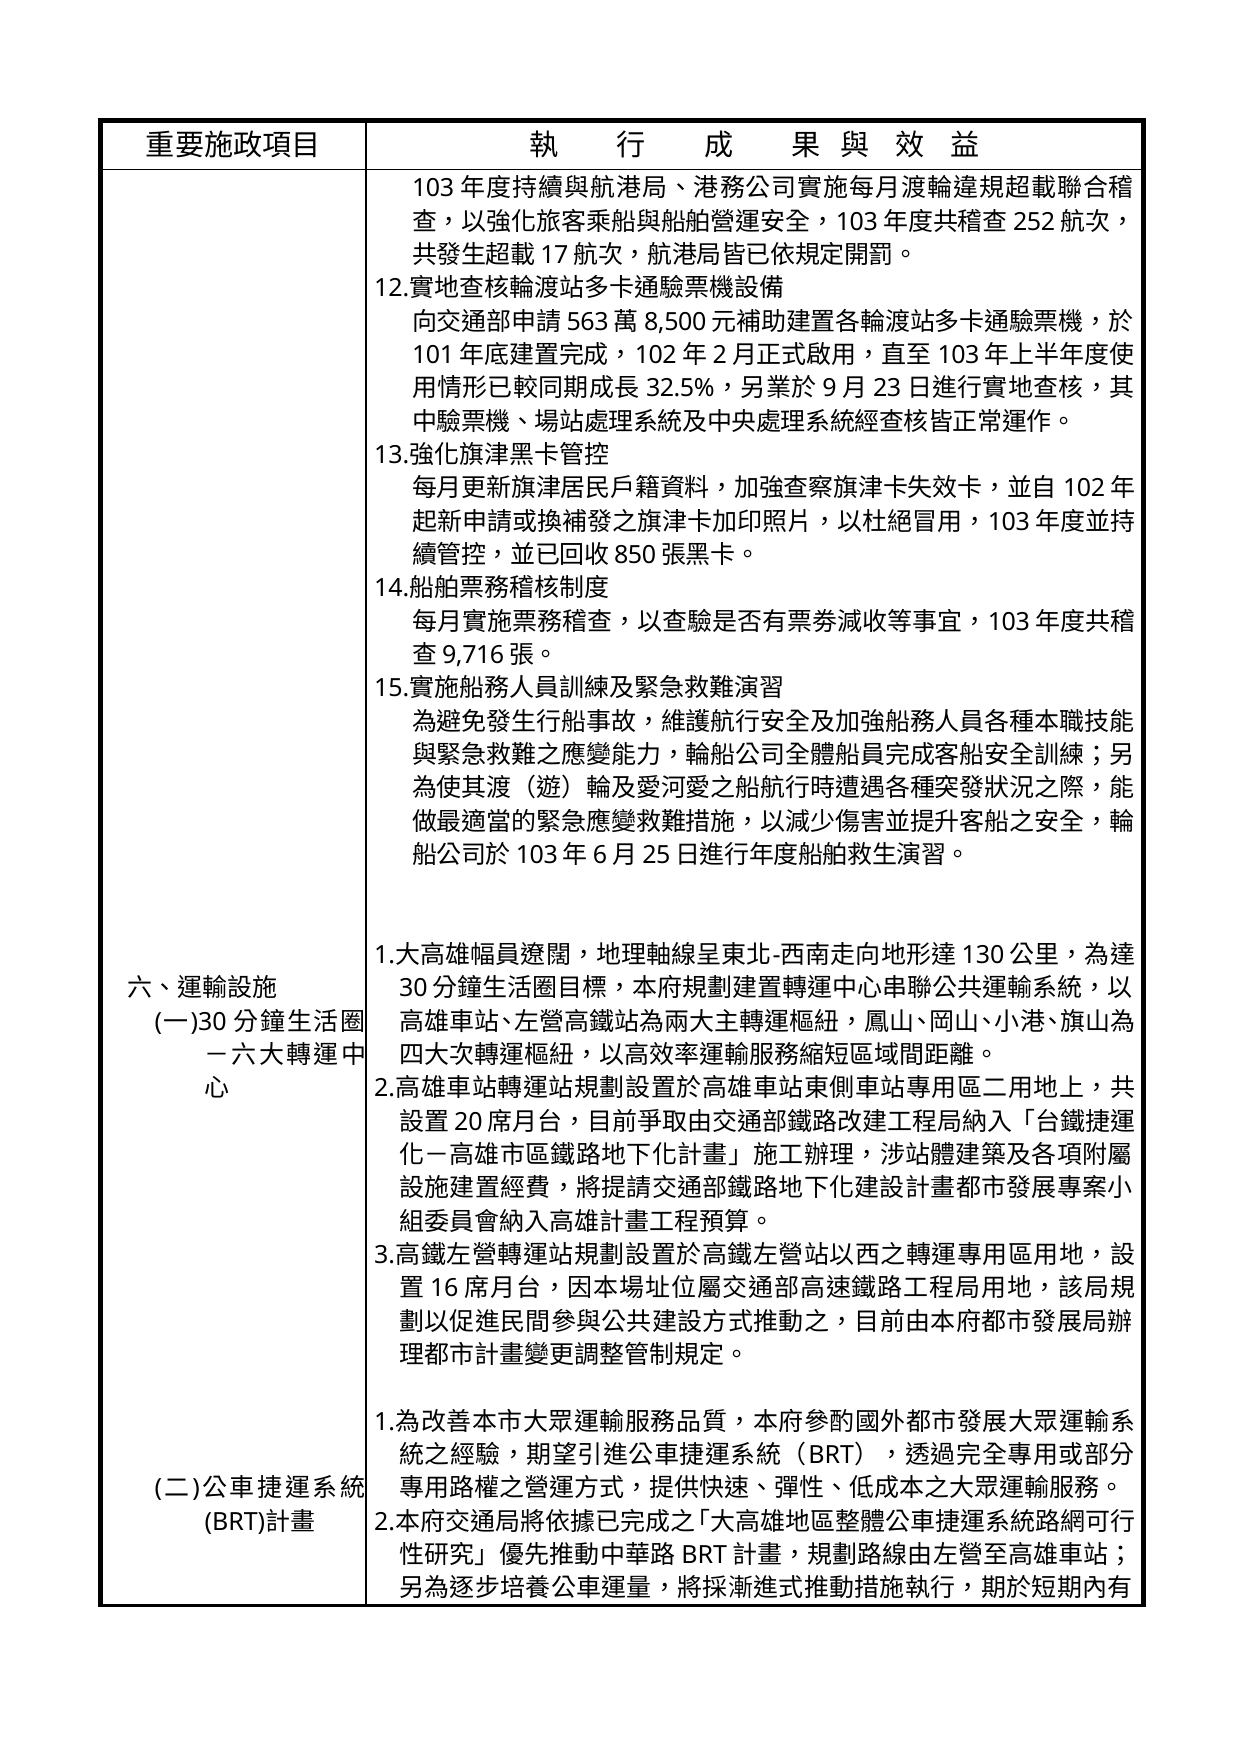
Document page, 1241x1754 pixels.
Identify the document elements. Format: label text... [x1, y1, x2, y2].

table_cell 六、運輸設施 (一)30分鐘生活圈－六大轉運中心 (二)公車捷運系統(BRT)計畫 [103, 170, 365, 1603]
table_header 執 行 成 果 與 效 益 [367, 123, 1141, 169]
table_header 重要施政項目 [103, 123, 365, 169]
table_cell 1.103年3月交通部院頒「道路交通秩序與交通安全改進方案」考核，本市榮獲團體第一組總成績第二名，另單項成績計有「交通工程」第一名、「安全教育」及「安全宣導」等2項為分組第二名之殊榮。 2.針對本市占用道路重大工程及路型調整計畫，召開交通維持計畫審查會議，進行交通維持計畫查核，維持交通安全與順暢。 3.因應各類公共建設工程研擬交通配套措施，降低道路施工對鄰近道路的交通衝擊，提昇周邊道路行車安全及效率。 4.103年度本府管考小組暨道安會報分別審議95案及45案，並不定期派員稽查本市各工區交通維持設施共85次，遇有缺失皆要求主辦單位確實改善。 1.春節交通疏導計畫 103年1月30日至103年2月4日春節期間為紓解春節假期返鄉及觀光景點湧現人、車潮，針對返鄉交通部分包括高鐵左營站、高雄火車站、市區道路及高速公路交流道疏運規劃；觀光景點部分除往年之壽山、西子灣哈瑪星、佛光山、美濃、旗津、義大世界外，今年亦納入旗山、橋頭、月世界及駁二藝術特區。疏導措施包含指標牌面、動線管制規劃、停車場規劃、易壅塞路口(段)請該管單位及員警加強指揮疏導、行人徒步區規劃，另透過各管道（網站、媒體、報紙等）加強宣導各項交通疏導措施，以提供民眾優質、順暢的交通服務。 2.高雄燈會交通疏導計畫 因應103年1月28日至2月23日高雄燈會藝術節舉行，針對三多商圈、五福商圈及愛河兩岸及光榮碼頭周邊研擬交通疏導計畫，包括道路交通管制、停車場規劃及公車轉乘接駁等措施，並請媒體配合於活動前進行活動訊息揭露，並鼓勵使用公共運輸，以提供燈會期間順暢交通服務。 3.清明交通疏導計畫 (1)清明節連續假期觀光景點疏運計畫 103年清明節連假時間為4月4日至4月6日，為因應連假觀光人潮疏導，針對本市佛光山、義大世界、旗山、美濃、旗津、西子灣（含哈瑪星）、壽山、澄清湖等八大觀光景點，規劃有交通疏運計畫，並配合交通管制，鼓勵民眾搭乘公共運輸前往；另籲請民眾行車時注意警廣、道路可變資訊宣導路況，利用替代道路避開壅塞路段。 (2)清明節為民服務交通疏導計畫 103年清明節為民服務計畫於3月29、30日及4月4、5日共四天，對鳳山拷潭、覆鼎金、深水山、旗津等公墓及元亨寺周邊道路進行交通疏導及管制，並由殯葬處開闢8線免費接駁公車，另外，大寮、林園、大樹、旗山、內門等區亦由區公所闢駛6線接駁車，本府交通局於103年3月18日召開清明節為民服務交通疏導計畫協調會，確認各墓區交通管制疏導內容，並發布新聞稿加強宣導。 4.高雄展覽館活動交通疏導計畫 (1)高雄展覽館於103年4月14日正式開幕營運，館內設有汽車格位402席及機車857席，經統計館內外周邊共可提供約1,400餘席攤位(包含展覽館南側新光停車場小汽車461席、機車246席、大客車36席)。為避免展覽館營運造成周邊道路交通衝擊，展覽館前設有接駁車專用車道、臨停專用車道、裝卸貨專用車道等設施。此外，為因應展覽期間大量商務客搭乘計程車之需求，該館特別於地下停車場設置計程車排班及乘車區，以避免大量計程車湧入影響交通。 (2)另依據高雄展覽館開發計畫，展覽館需於每個月10日前，提送次月舉辦大型展覽活動之交通維持計畫書，送本府交通局審查後執行，相關交通疏導項目包含: 闢駛捷運站接駁車、提供鼓勵公共運輸使用優惠、增設活動期間導引標誌、並於重要路口聘派義交疏導交通等措施。 (3)為因應新光停車場將於104年5月31日起由中油公司收回作開發使用，無法作為停車空間，依據高雄展覽館營運期間交通維持計畫報告書承諾事項，已請展覽館預為因應尋找適當替代停車空間或研擬公共運輸改善方案(提升接駁服務強度)。 5.氣爆災區交通疏導 103年8月1日凌晨高雄市發生地下石化氣爆事件，造成前鎮區、苓雅區一心一路、凱旋三路、三多一路等主要幹道因氣爆毀損，道路中斷無法通行，並造成32人死亡及308人受傷。除了災害搶救、災後重建等工作須緊鑼密鼓辦理外，最直接的影響就是市區幹道損壞無法通行，造成市民通行的不便，本府交通局就災害期間交通疏導措施分為以下三階段辦理： (1)災害搶救期交通應變作為 氣爆災害發生初期主要以人員搶救及急難救災為主，除避免非必要之人員及車輛接近災區而影響救災進行，並針對災區內及災區外民眾之不同需求，提供不同之應變措施，包括：「替代交通動線規劃」、「公車接駁服務」、「受災車輛移置及災民免費停車」、「受災車輛調查補助」等規劃。 (2)災後重建期交通配套措施 配合氣爆路段重建工程相關之排水箱涵施作工進的前置時間，妥適規劃未來道路交通路型配置，配合於重建期間規劃臨時便道及改道措施，適時發佈災區交通管制資訊並於現場設置相關導引牌面，俾利市民通行無礙。 (3)重建道路整體規劃 因重建路段鄰近輕軌車站及校園，有人行及通學需求，本次重建規劃即以建立友善人行環境為主軸，路側人行道拓寬至4米，可作為人行/自行車通行使用，並可提供較為舒適之公車 候車環境。 (4)危險物品運送罐槽車安全管理，重新規劃運送路線 以避開人口稠密路段為主要原則，重新檢討本市罐槽車行駛路線，並新增規範其行駛速限及時段，邀集業者、公會及有關單位討論，以凝聚共識，並透過發送新聞稿方式讓民眾安心，另透過加強攔查方式，減少違規情形發生。 6.2014-2015跨年交通疏導計畫 (1)夢時代跨年晚會 103年12月31日高雄夢時代跨年晚會活動於本市前鎮區時代大道、中華五路舉行，為利活動進行，規劃會場周邊成功二路以西、中山三路以東、正勤路以南、凱旋四路以北範圍，實施三階段交通管制措施，除捷運沿線七大轉乘停車場外，另納入新光公有停車場(備有接駁車服務)、夢時代戶外第三停車場為停放空間，捷運及公車配合加密班次及延後收班；活動前並於本府交通局網站、市區道路CMS及警廣發布相關交通管制訊息，當日周邊道路車流尚稱順暢，且於104年1月1日凌晨1時30分完成疏散。 (2)義大世界跨年晚會 配合高雄跨年晚會系列活動，義大世界進行三階段大範圍交通管制，並於週邊設置臨時接駁停車場及客運接駁站。104年義大跨年總人次估算達60萬，12月31日21時啟動第一階段管制禁止小型車及計程車進入；104年1月1日凌晨0時啟動第二階段管制僅准機車及接駁車離場；1月1日凌晨1時30分啟動第三階段管制開放自小客車離場。接駁車總班次約2,000車次，輸運總人次約161,000人次，完成整體疏運時間為4時30分。本府交通局規劃之交通疏導措施成效良好，三階段交通管制確保活動場域周邊交通順暢，散場交通狀況良好。 (3)五月天跨年演唱會 103年12月31日、104年1月2日及104年1月3日五月天假高雄世運主場館舉辦演唱會活動，本府交通局協助主辦單位針對活動所研擬交通疏導計畫進行審核，包括道路交通管制、停車場規劃及公車、捷運轉乘接駁等措施，另為因應活動結束時間，亦協調捷運、台鐵及國道客運業者等加開疏運班次，並請主辦單位於活動官網、臉書、第四台跑馬燈等揭露相關交通資訊，揭露捷運沿線7大停車場、左營站前南路臨時停車場及免費接駁公車，鼓勵使用大眾運輸，活動結束後2小時內完成疏散。 1.學童交通安全札根計畫-公車體驗活動 (1)為推廣市民多搭乘公共運輸，減少使用汽機車，並將交通安全教育宣導對象延伸到學童身上，本府交通局結合國中小學校外教學活動，由交通專業講師全程引導，從公車路線規劃，到公車到站時間查詢，實際帶領學童搭乘公車，沿途並機會教育解說公共運輸工具、交通安全及環境保護等觀念，讓學童從小培養搭乘公車習慣，並遵守交通規則。 (2)自103年3月起辦理搭乘公車的體驗試辦活動，至103年12月底止計有47所國中、小學校及幼兒園共同參與，共計辦理321場，參與人數10,914人次，使學童在潛移默化中培養搭乘公車習慣及獲得正確交通安全觀念，並期望進而影響家長，共同遵守交通規則，多使用公共運輸系統。另亦針對參與體驗活動達6次以上之學校製作學校專屬公車體驗一卡通，期學校在活動結束後亦能自行以搭乘公車方式進行校外教學。 2.高雄市易肇事路段(口)事故防制 (1)為改善本市道路交通安全，減少交通事故發生，目前A1類死亡事故防制措施，均由本府警察局於事故發生3日內邀集相關單位會勘改善，並將改善策略提報本市道安會報報告辦理情形。 (2)另因A2類受傷事故為A1類死亡事故潛在發生因子，本府交通局與工務局養護工程處、新建工程處、新聞局、教育局、警察局（交通大隊、轄區分局）及研考會等單位組成「易肇事地點改善專案小組」，從工程、教育、執法等面向針對易肇事地點研擬改善策略。 (3)103年度委託中華民國運輸學會辦理「2014年高雄市易肇事路口改善委託研究案」，共計完成包括前鎮區中山三路/凱旋四路、三多四路/中山二路、苓雅區中正一路/五福一路/凱旋一路、三民區十全一路/博愛一路、仁武區鳳仁路/澄觀路、鳳山區五甲一路/五甲一路772巷/油管路/瑞隆東路等25處路口易肇事路口改善策略研擬，納入「本府肇事防制小組」列管於104年辦理改善，105年追蹤改善績效。 (4)統計本市103年1至12月A1類交通事故造成226人死亡，較102年同期減少2人(-0.88%)。 (5)101年度辦理易肇事路(段)口改善，共計研擬30處易肇事路口改善策略，目前已於102年度改善完成包括三民區博愛一路/同盟一路口、新興區民族二路/中正三路口、大寮區三民區中山高/九如一路口、左營區翠華路/大中二路、博愛三路/大中二路及鳳山區鳳松路/經武路等30處路口，統計103年1-10月事故資料，其中27個路口交通事故件數較上一年同期比較共計下降14件(-1.3%)，其它3個路口因改善效果較無顯著，其次，有19處路口為100年的前50大易肇事路口當中，經改善後其中3處路口已非103年(1-10月)的前50大易肇事路口，且另9處路口排名及危險係數均降低，本府交通局仍將持續追蹤已改善完成之易肇事地點改善績效。 3.公共運輸發展策略研討會 自103年完成公車處民營化後，持續推出公車路網優化、公車任意搭等公車躍昇計畫，為與其他各縣市政府交流推廣公共運輸服務之施政經驗，本府交通局與交通部公路總局於103年11月7日假駁二特區共同舉辦「2014公共運輸發展策略研討會」，邀請臺南市、臺中市交通局局長及專家學者，交流公共運輸產品設計及經驗，研討會並特邀臺灣使用者經驗設計協會前理事長蔡志浩博士，以使用者角度分享其觀察臺灣各地公共運輸服務之使用經驗，提供各縣市政府作為規劃參考，以期設計更接近民眾實際需求之公共運輸服務。此外，研討會前更舉辦輕軌列車及亞洲新灣區參訪活動，與會者除更深入瞭解高雄市未來交通建設轉變與發展新契機，同時亦肯定本市發展公共運輸之努力與成果。 1.完成新建7處路外公共停車場（鳳山行政中心員工專用停車場、旗山溪西側高灘地觀光停車場、橋頭拖吊車輛移置保管場、時代大道公有停車場、國道10號高架道路下澄觀路區段(八德東路口暨仁武特殊教育學校前)停車格位設置、泰安公有停車場及自強三路公有停車場），共計新增大型車24格、小型車650格及機車141格停車格位。另重新整修5處公共停車場（南成公有停車場、新光公有停車場、龍華公有停車場、瑞北停車場及興達港立體停車場），以提供民眾良好的停車環境與空間，有效紓解地區停車需求。 2.積極開發利用本市閒置土地闢建停車場，如：運用財政局、工務局、都發局及地政處等局處所經管之未開發市有空地闢建臨時停車場，紓解地區停車需求，同時促進土地資源利用，提高土地經濟價值，並減少環境髒亂問題。 3.規劃本市大型活動臨時停車空間，提供遊客更便利、舒適及安全停車環境，以活絡觀光活動，提昇經濟效益。 1.為達減碳目地並提倡綠色運輸，鼓勵民眾多利用自行車作為短程交通工具，降低市區交通衝擊，於各機關、學校、公園、公車站、捷運站、風景區、自行車道適當地點廣設自行車停車架，計新增547座自行車停車架，以帶動民眾使用綠色運具的風潮，並構建一個環保、健康、有活力的市區道路運輸系統。 2.為瞭解自行車架使用狀況，派員定期巡查檢視並適時進行管理維護，將使用率低的車架移置到有需求的地區，計移置71座自行車架，使政府資源作最有效的運用。 3.對於車架上之疑似報廢車輛，與環保局配合進行清除工作，並要求捷運公司對於捷運站周邊(非僅限路權範圍內)所設置之車架進行清查，以便進行清除工作。103年度會同本府環保局共清除632輛，有效排除佔用車架之現象，增加自行車架供給。 1.路外公共停車場登記證核發 (1)103年度共審查通過72件民營停車場新設申請，新增大型車600格、小型車4,902格、機車1,626格停車格位。 (2)至103年12月底止，已辦理登記業者有377家，總計提供大型車5,272格、小型車34,005格、機車8,579格停車格位。 2.補助民營停車場地價稅及房屋稅： 依「高雄市獎勵投資興建停車場自治條例」規定，全額補助供15輛以上小型車停放之民營停車場，於經營期間按座落之土地及所屬之建物範圍，應分攤之地價稅。103年度共計核准補助3件申請，申請補助金額為新台幣2,758,168元。 3.持續輔導民營業者申辦設置民營公共停車場，改善停車問題。 1.推動本市公車處民營化 本市公車處業於103年1月1日完成民營化，其經營59條路線，由轉型的港都客運承接31條外，其餘路線釋出予民營業者，目前本市由港都客運、東南客運、南台灣客運、高雄客運、義大客運、統聯客運及漢程客運等7家客運業者服務。本府除辦理客運業者服務品質評鑑外，更採取「管理」、「輔導」與「協助」三管齊下等作為（如：到站時刻管制、加重記點扣罰、公車司機禮貌運動、提昇公車服務系統之軟硬體設備、全市公車站牌貼QR code等），以確保市民「行」的便利與公車系統服務品質，各民營公車業者之服務績效亦逐漸改善並獲得民眾認同。 2.優質便捷之公共運輸服務-公車路網優化 自103年起建置市中心區棋盤幹線公車路網，由中華幹線(205)、自由幹線(92)、民族幹線(90)、鳳青幹線(橘12)等4條縱向幹線，五甲幹線(紅10)、一心幹線(紅18)、三多幹線(70)、五福幹線(50)、建國幹線(88)、覺民幹線(60)、建工幹線(紅30)、明誠幹線(紅33)、新昌幹線(217)等9條橫向幹線及2條環狀168東、西幹線，共15條主幹線交織組合而成，並陸續闢駛旗美國道快捷、哈佛快線、西城快線、燕巢學園快線、燕巢快線等5條快線公車路線，除通盤檢討調整主次幹線公車路線直捷化及整併其他重疊路線，並實施各層級公車班次時刻表整合、縮短班距、增加轉乘站位及提升公車到站準點率，以減少民眾候車及乘車時間。 3.「公車任意搭」計畫 為鼓勵民眾響應搭乘公共運輸，自102年11月1日實施「公車任意搭」計畫，民眾刷一卡通可享市區公車(不含文化、觀光公車及專車)免費搭乘，公路客運、就醫公車、旗美國道快捷公車等則可享原票價減免12元之優惠，實施後配合本市公車路網優化及調整，並獲交通部經費補助，延續推動持一卡通免費搭市區公車至104年2月底止，吸引市民不騎(開)車，響應搭公車省錢又環保的運動，進而達成本市公共運輸運量躍昇之目標。實施迄今，103年1月~12月的公車載運量55,778,201人次，較去年同期(102年1月~12月)的公車載運量46,773,873人次成長20%。 4.爭取交通部補助辦理公共運輸發展相關計畫 為提高搭乘之舒適生與安全性，創造優良之候車環境，提升本市公車服務水準，本市積極爭取交通部｢公路公共運輸提升計畫｣含一般型計畫及競爭型計畫，補助合計約2億7,943萬元。 (1)一般型計畫 包括市區客運虧損補貼(既有路線)、構建候車亭、集中式公車站牌、車輛汰舊換新、市區汽車客運業營運虧損補貼(移撥路線)等計畫，共計申請補助經費9,672萬元。 (2)競爭型計畫 包括高雄市海陸觀光公車行銷體驗發展計畫(觀光行銷體驗套票)、公車運量躍昇 計畫、公車服務滿意度績效評估計畫、新闢路線購車、婦女夜間乘車安全改善計畫、加裝行車監視設備防制機車肇事計畫、學童交通安全紮根計畫、民族路無障礙候車亭環境改善工程推動計畫、海陸觀光公車行銷體驗計畫(行銷宣傳)等計畫，共計申請補助經費1億8,271萬元。 5.低碳觀光旅遊之交通接駁 (1)文化觀光公車一票通 便利觀光客於本市從事文化觀光旅遊活動，推動「文化觀光公車一票通」優惠措施，民眾持票可暢遊哈瑪星文化公車、舊城文化公車、鳳山文化公車、大岡山假日觀光公車、台灣好行-大樹祈福公車及紅毛港航線專車等6條文化觀光公車，並可免費轉乘市區公車。 (2)橘1公車闢駛假日區間車 調整橘1公車假日行駛路線，便利遊客於假日搭乘公車遊覽打狗英國領事館、雄鎮北門、鼓山輪渡站、捷運西子灣站、駁二藝術特區等景點。 (3)哈佛快線 營造「夏日禮佛趣」的優質宗教旅遊體驗，於103年7月1日起闢駛「哈佛快線」，提供遊客由高鐵左營站行經國道10號直達至佛光山佛陀紀念館。 (4)海陸全日通 結合藍色公路(鼓山往返旗津)船票2張及免費無限次搭乘市區公車全日票1張，便利民眾逍遙暢遊充滿陽光與熱情的旗津海岸公園、知性的貝殼館與旗鼓館、旗津天后宮、旗后燈塔、海洋探索館等名勝地區、還可飽啖生猛海鮮，遊覽別具海洋浪漫情致的旗津。 6.降低車齡，提昇行車安全 本市目前公車車輛數為949輛，其中電動低地板公車20輛、低地板公車153輛、一般大型公車488輛、中型巴士288輛、平均車齡4.83年。 1.積極打造無障礙運輸環境 (1)為提昇公車服務品質、建立無障礙友善運輸環境，已有173輛低地板公車營運於行經醫院及身心障礙特殊教育學校之路線。 (2)積極購置復康巴士並陸續接獲各界捐贈，本市復康巴士車隊已達115輛，提供身心障礙人士更機動便捷的運輸服務。103年1~11月復康巴士提供256,602趟次服務，較102年同期成長2.5％。 2.推動無障礙計程車隊 (1)配合交通部於101年12月6日發布「交通部公路公共運輸提升計畫補助無障礙計程車作業要點」，研提計畫書向交通部申請無障礙計程車之購車補助，分別於102年2月6日暨8月19日獲交通部同意於1,640萬元額度內覈實補助，共計40輛無障礙計程車，至103年底24輛無障礙計程車正式上路。 (2)已於103年7月7日及10月24日分批啟用無障礙計程車輛電子票證系統，並與一卡通公司合作自103年10月10日起，推出持一卡通搭乘無障礙計程車，可享5元車資折扣，持博愛卡交易數成長66%，大幅提高身障者搭乘無障礙計程車之比例。 3.候車環境改善 (1)為改善本市公車候車環境，提昇候車服務品質，本府交通局於102年針對高楠公路八德路以北之水管路口、中華社區、稔田里以及金屬中心等雙向共8處之公車站持續推動快慢分隔島之公車候車環境改善，總工程經費230萬元，已於103年4月完成。 (2)103年獲交通部核定補助159萬辦理規劃改善民族一路天祥路以北文藻外語大學、菜公路口及大中路口等雙向共6處之候車環境，已於103年12月27日完成工程契約簽訂。 (3)為改善婦女夜間乘車安全，103年規劃針對高雄市醫院及學校周邊或較偏遠地區之候車亭進行照明設備改善，並已獲交通部核定補助74萬7千元辦理「婦女夜間乘車安全改善工程」，於103年11月24日完成工程契約簽訂，並於103年12月18日申報開工，預計於104年3月完成建置作業。 (4)103年完成高雄公車站環境改造，包含站體內外觀改善及靜態資訊路線看板等建置；另於轉運站及重要候車亭站位建置WiFi無線網路服務系統、USB手機充電設施等，提供民眾候車之便利乘車環境。另為增加搭乘公車趣味性及視覺美感，於信義國小站設置大型教學算盤搭配彩色方塊供民眾體驗及於澄清湖大門口建置生態意象鳥巢候車亭，增加環境教育及觀光遊憩功能。 1.本市103年度汽車燃料使用費「道路交通安全」項目獲交通部分配約2.85億元。 2.本府相關機關共提報44項經費運用計畫，經交通部核定後撥款，專款專用。 為確保路口行車安全及順暢，交通局於103年推動市道交通管制設施更新改善作業，針對高雄市境內市道，以五大項目: (標誌整併與減量、速限檢討、車道配置檢討、機車行車安全檢討及危險路段交通安全警示設施檢討)進行全面檢視。103年計完成181、182、183、183甲、183乙、186、186甲及188等路段檢討，並改善機車兩段式左轉標誌25面、增繪機車待轉區35處、機車停等區13處、更新汰換安全方向導引標誌標誌共57面、增設120顆強化玻璃反光路面標記、減量126面標誌、整併12面標誌、更新汰換52面標誌，有效提昇路口辨識度及道路美觀視覺性，使市道交通管制設施更臻完善。 為了保障行人合理路權，交通局近年來開始推動「公路正義人本交通執行計畫」，從行人穿越路口動線合理性與安全性角度，全面檢視本市所有交岔路口之行人穿越道線清晰性及完整性，並廣為佈設以保障行人穿越路口優先路權及交通安全，此外，為增強行人穿越道夜間警示效果，引進新式成型標線，因成型標線反光性能強，故將其部分貼在行人穿越道兩端，可以提供車輛駕駛人前方有行人穿越道線，須提高警覺，減速慢行，對於提升夜間行人穿越路口安全有極佳的正面效果。103年度完成行人穿越道線增繪226處、行人穿越道佈設成型標線3處、行人專用號誌24處、期望藉由行人穿越道線、行人專用號誌與成型標線等行人穿越交通設施積年累月的增加與改善，達成友善城市的終極目標。 1.槽化線形立體減速標線措施 為改善原縣轄區部份轉彎路段因路側路肩空間較寬，導致誘使用路人加速行為恐有行車安全上的疑慮，交通局參考前已試辦楔形立體減速標線的成功經驗，將彎道處繪設漸近式槽化標線，利用視覺上之漸近效果，促使駕駛人在視覺感官上，感覺車速過快及路幅縮減，而採取減速動作，並搭配安全方向導引標誌可明確標示用路人行駛範圍，以達到降低車速的目標。 2.訂定機車安全交通工程實務手冊 交通局為改善機車行車安全問題，持續推動「機車行車環境改善計畫」，在近幾年的努力下，分階段漸進改善大高雄機車行車環境，為提供交通工程機關人員一個機車安全資訊分享平台，交通局蒐集了在推動過程中所累積的成功經驗與案例，並分別就路權、左轉管制、停等區、速度管理、停車管理等面向彙編成「機車安全交通工程實務手冊」，並從細部的交通工程面向去探討各種不同標誌、標線材質特性、成本效益，以及適用於何種道路條件，以利交通工程機關人員能更加深入瞭解，並針對各種不同情境條件下選擇最適合之路口改善方式，提升機車行車安全，減少事故發生。 3.各行車方向停車再開管制措施 為利非號誌化路口行駛安全，交通局針對肇事資料較高路口試辦太陽能閃光「停車再開」標誌並設置於非號誌化路口各行車方向，以減少用路人需藉由交通設施辨識幹支道之反應時間，並養成用路人於非號誌化路口皆停車再開之用路習慣。 本府交通局車輛行車事故鑑定委員會103年共處理車輛行車事故鑑定案件2,142件；本市車輛行車事故鑑定覆議委員會103年度共處理覆議案件409件。 1.全面提升高雄捷運運量 (1)整合市府大型活動，推動優惠票價實施政策(公車持一卡通免費搭、799學生月票、999通勤月票卡等票價優惠)，並強化改善公車接駁，「接駁+活動+票價」三管齊下，高雄捷運運量逐年成長。 (2)捷運公司與各機關合作，推出各式套票，例如哈佛輕鬆遊套票、海陸全日通套票等，方便民眾使用並提升運量。 (3)另有其他行銷策略，如定期舉辦跳蚤市場、Line彩繪列車、婚紗列車與霹靂武俠奇幻列車、敬老免費搭乘等方案，成功吸睛並創造話題，除可提升運量外，亦可增加附屬事業收入。 (4)捷運公司與台灣知名插畫角色「爽爽貓」跨界合作，以簡潔、風格鮮明的圖文在捷運中央公園站、草衙站及二列車廂內打造療癒幽默風格，及首推虛擬萌系站務員「小穹」及司機員「艾米莉亞」，並舉辦同人誌活動以吸引民眾搭乘。 (5)103年度日運量16.8萬人次，較102年度日運量16.63萬人次，成長1.02%，104年跨年總運量高達35.1萬人次，破平日新高，高雄捷運亦邀請韓國濟州島泰迪熊於元旦連假期間在高捷車站，不定期出現與民眾同樂，元旦連假4天總運量近150萬人次。 2.完成捷運定檢改善 捷運103年度定檢於103年9月25日完成，檢查範圍包括捷運公司經營維護與安全等事項，計開出15項一般注意改善事項及10項建議事項，所有改善及建議事項均於103年12月15日前全數完成改善。 3.加密班距或增加班次以增進服務品質 (1)高雄捷運自103年6月16日起實施紅線下午尖峰時段加密班距，由原平均班距4-6分鐘縮短為平均4分鐘，以紓解高雄捷運平日下午人潮。 (2)捷運公司與大型活動配合增加班次或加密班距(例如希望-愛來大寮公益馬拉松、大高雄萬人城市路跑、跨年演唱會等)，紓解人潮並提升服務品質。 4.確保捷運營運安全與服務品質 高雄捷運營運績效良好，全年0件重大事故，服務指標計4大類22項指標，包含安全、快速、舒適及服務品質均優於規定指標。 5.推動捷運機廠及車站空間活化 為推動捷運車站活化計畫，第一階段已將R9中央公園站、R14巨蛋站及R16左營站等3站站內空間重新檢討，調整付費區區域，擴增附屬事業經營及收入。 6.落實營運安全與災害防救業務 每季定期辦理災害模擬演練-分別於103年3月27日辦理列車出軌演練、103年6月19日辦理防颱防洪演練，103年9月18日由高捷公司會同本府消防局、警察局、衛生局與交通局共同進行「捷運車站發生旅客持刀隨機傷人演練」，以及103年12月10日完成列車火災暨傷患搶救模擬演練。 7.輕軌營運前準備作業 為及早因應輕軌通車後之營運監督管理，交通局依據大眾捷運法檢視與修正本市相關法規，計有「高雄市大眾捷運行車安全規則」等3項市法規，及27項營運文件。 8.捷運高雄車站永久軌道切換 配合交通部鐵路改建工程局「高雄市區鐵路地下化計畫」，本府交通局督請高雄捷運公司研提「捷運紅線高雄車站永久軌道切換營運及安全計畫」，並於103年11月29日及12月13日辦理軌道切換作業，相關替代運具接駁、列車運行疏導暨工安措施皆如期完成。本次軌道切換利用夜間非營運時段且在不影響搭乘權益下順利完成，創下國內捷運系統首例。切換完成後高雄捷運由原有曲線段的臨時軌道「截彎取直」，改行駛於直線段永久軌道，民眾搭乘捷運更加舒適，並將捷運行車效率再提升。 1.推動觀光計程車隊 (1)為提升國際形象及本市觀光產業，交通局於102年成立高雄市第一支觀光計程車隊，由交通局培訓駕駛人並首創證照制度；至104年規模已達232人。 (2)國際郵輪抵港觀光，服務郵輪停靠區觀光計程車運價收費：市區每小時400元，非市區(原高雄縣)每小時500元。 2.首創設置觀光計程車專用招呼站 因應觀光計程車隊之成立，交通局首創於文府路上設置觀光計程車專用招呼站3席，後續再於澄清湖增設2格觀光計程車專用招呼站。 3.首創觀光計程車接駁服務郵輪旅客 因應103年為國際觀光年，國際郵輪抵港數大幅成長，並提升本市國際形象，本府交通局與港務公司、港警局協商提供觀光計程車接駁抵港旅客，並規劃簡易觀光計程車短途旅遊(2-3小時)及長途旅遊(半日以上)，結至103年底共服務約50航班，疏運近7萬人次，帶動本市觀光產業活絡發展。 4.首創無障礙計程車隊及復康巴士專用停車格位 配合無障礙計程車隊成立，目前於小港、大同、高雄醫學院、婦幼、凱旋及民生醫院6處醫療院所完成9格無障礙計程車及復康巴士專用停車格位設置。 5.推動計程車彈性運輸服務試辦計畫 (1)交通局於103年推動計程車彈性運輸服務試辦計畫，首創以計程車替代公車提供彈性運輸服務，以高服務水準之副大眾運輸工具替代大眾運具，不僅可解決偏遠地區公車乘載率低之問題，更可幫助政府減少財政支出，節省的支出更可提供市民更多樣化的優質服務。 (2)本計畫經交通部102年10月17日核定補助，12月12日由中華大車隊取得試辦計畫服務。紅71及紅70計程車彈性運輸服務分別於103年3月5日及4月17日上路，至103年12月底止。本計畫推動至今成效顯著，達成二量一質目標 (二量：乘載率、補助費用，一質：及戶性)，另可培養大眾運輸潛在旅客，俟運量成長穩定後轉由公車接駁服務。 6.推動計程車共乘計畫 (1)本局於103年規劃「高鐵左營站—義大世界」為本市計程車共乘路線，並於104年元旦起跑上路，頗獲好評。 (2)「高鐵左營站—義大世界」於104年元月上路，根據運量統計自104年1月1日起至1月4日止，共出車126趟，服務594人。 (3)計程車共乘優點： A.費用高於客運車費率，但因具方便舒適、機動性又高，且省時及戶等不可取代的優點，因此仍有一定的乘客群，選擇搭乘共乘計程車，為民眾提供不一樣交通工具選擇，為全國首創案例。 B.計程車共乘除可節省民眾費用外，另可增加計程車司機的收入，活絡計程車產業。 C.透過計程車共乘計畫，可帶動周邊觀光產業發展，提升本市觀光產業競爭力。 7.改善計程車排班動線及環境 持續針對鬧區、公共運輸場站及觀光亮點三大區域改善排班動線及環境，103年上半年改善凱旋夜市計程車排班區，並再增設2席計程車格位。 8.計程車聯合稽查 (1)稽查重點：計程車未按錶收費與跨區營業之違規行為。 (2)稽查計畫：每月至少1次於重點區域（岡山火車站、漁人碼頭計程車招呼站、捷運南岡山站、捷運中央公園站及捷運左營站等）執行計程車定期稽查。另依民眾檢舉及特殊節日，實施臨時稽查。 (3)稽查成果： 103年度實施聯合稽查計53次，針對失格計程車駕駛人開立3張舉發違反汽車運輸業管理規則事件通知單，並辦理8次無障礙計程車營運稽查、7次計程車彈性運輸服務(DRTS)稽查。 1.全國最大的陽光船隊~太陽能愛之船 103年陽光船隊擁有12艘，太陽能愛之船陣容堅強，迎合綠能觀光環保新趨勢，而時尚科技風的船型，加上以客為尊的優質服務品質，頗受海內外遊客的稱許，103年全年載客47萬3,753人次，營收37,073,263 元。 2.推動全國最獨特海上餐廳～「觀光遊輪．海上饗宴」 103年積極行銷全台最有特色的高雄港海上餐廳，遊客在船上享用美食，兼欣賞浪漫一港口夕陽美景，二港口夜景，感受全國最大港灣無與倫比的魅力，103年全年遊港餐船載客累計17,715人次，營收8,787,103元，比去年營收增加3,066,778元，業績成長30.5%。 3.遷移新光碼頭營業，開闢新光－旗津輪渡站航線 103年5月配合高雄展覽館揭幕，觀光遊輪營業基地自真愛碼頭遷移至新光碼頭，國定例假日13:00~20:00新闢新光碼頭-旗津輪渡站遊港航線，推動「看展覽、搭渡輪、去旗津、品海鮮」城市輕旅行，103年全年載客72,396人次，行駛1,993航次，總營收2,264,028元。 4.開闢新光-假日遊港趣航線 觀光遊輪遷移至新光碼頭，國定例假日14:30、15:30開闢新光－假日遊港趣航線，並結合三多商圈百貨、大賣場、旅館業者，進行異業聯盟，提供購物逛街遊客，享受一日樂活海洋休旅，103年全年載客21,463人次，行駛560航次，總收2,485,835元。 5.高雄輪「高雄港～蚵仔竂」藍色公路啟航 高雄輪「高雄港～蚵仔竂」藍色公路於103年10月10日正式啟航，為遊客提供高雄外海巡禮旅遊服務，至12月31日止，總計航行20航班，載乘遊客共2,466人次，營收822,000元。 6.旗津鼓山輪渡站機車候船區增設帳篷 為改善旗鼓航線候船之服務品質，輪船公司業於103年6月於旗津輪渡站、鼓山輪渡站之機車道加裝帳篷，提供候船機車騎士遮陽避雨，行人動線業於102年12月重新規畫，改善人車交織亂相，現更加上完成機車道之遮陽帳篷，人車候船品質及舒適度皆有大幅提升。 7.增設躉船候船區 鼓山輪渡站腹地狹小，致投幣後之候船空間有限，遇搭乘人潮較多時，常有排隊動線拉長至登船耗時之狀況發生。輪船公司自103年1月起，增加鼓山輪渡站躉船乙座，以擴大候船空間，啟用後效果良好，乘客登船時間縮短進而可提升船舶調度及周轉率，103年春節期間，旗鼓航線候船時間自去年40分鐘縮短為30分鐘，大幅提升服務品質及載運能力。 8.打造場站船舶無障礙空間 為提升場站及船舶服務品質，於103年下半年進行渡輪及場站空間總檢查，俾利行動不便的乘客享有更安全、舒適的航程。渡輪全面於歲修時進行跳板鋪設防滑沙，並於機車艙內設置輪椅擺放空間並裝設服務鈴，全面提升渡輪之無障礙服務設施；另將於104年持續進行場站其他無障礙設施設置，務必提供行動不便乘客能夠放心、安心的搭乘渡輪。 9.太陽能愛之船使用一卡通可享優惠，以提升整體運量 透過與一卡通公司配合，推出使用一卡通優惠價，太陽能愛之船於103年9月中旬起，使用一卡通搭乘民眾皆可享優惠票價，自9月推出使用一卡通優惠案，同年度10月份運量較9月份已成長33%。 10.透過舉辦活動及多元行銷，提升渡輪運量 配合節慶、餐船周年慶及旅展、暖冬高雄的優勢天候條件，以及巨星演唱會，推出多元行銷案，以提升各航線業績。另有其他行銷策略，如海陸套票、船舶彩繪、與飯店業者異業結盟等方案。 11.實施渡輪違規超載聯合稽查 103年度持續與航港局、港務公司實施每月渡輪違規超載聯合稽查，以強化旅客乘船與船舶營運安全，103年度共稽查252航次，共發生超載17航次，航港局皆已依規定開罰。 12.實地查核輪渡站多卡通驗票機設備 向交通部申請563萬8,500元補助建置各輪渡站多卡通驗票機，於101年底建置完成，102年2月正式啟用，直至103年上半年度使用情形已較同期成長32.5%，另業於9月23日進行實地查核，其中驗票機、場站處理系統及中央處理系統經查核皆正常運作。 13.強化旗津黑卡管控 每月更新旗津居民戶籍資料，加強查察旗津卡失效卡，並自102年起新申請或換補發之旗津卡加印照片，以杜絕冒用，103年度並持續管控，並已回收850張黑卡。 14.船舶票務稽核制度 每月實施票務稽查，以查驗是否有票劵減收等事宜，103年度共稽查9,716張。 15.實施船務人員訓練及緊急救難演習 為避免發生行船事故，維護航行安全及加強船務人員各種本職技能與緊急救難之應變能力，輪船公司全體船員完成客船安全訓練；另為使其渡（遊）輪及愛河愛之船航行時遭遇各種突發狀況之際，能做最適當的緊急應變救難措施，以減少傷害並提升客船之安全，輪船公司於103年6月25日進行年度船舶救生演習。 1.大高雄幅員遼闊，地理軸線呈東北-西南走向地形達130公里，為達30分鐘生活圈目標，本府規劃建置轉運中心串聯公共運輸系統，以高雄車站、左營高鐵站為兩大主轉運樞紐，鳳山、岡山、小港、旗山為四大次轉運樞紐，以高效率運輸服務縮短區域間距離。 2.高雄車站轉運站規劃設置於高雄車站東側車站專用區二用地上，共設置20席月台，目前爭取由交通部鐵路改建工程局納入「台鐵捷運化－高雄市區鐵路地下化計畫」施工辦理，涉站體建築及各項附屬設施建置經費，將提請交通部鐵路地下化建設計畫都市發展專案小組委員會納入高雄計畫工程預算。 3.高鐵左營轉運站規劃設置於高鐵左營站以西之轉運專用區用地，設置16席月台，因本場址位屬交通部高速鐵路工程局用地，該局規劃以促進民間參與公共建設方式推動之，目前由本府都市發展局辦理都市計畫變更調整管制規定。 1.為改善本市大眾運輸服務品質，本府參酌國外都市發展大眾運輸系統之經驗，期望引進公車捷運系統（BRT），透過完全專用或部分專用路權之營運方式，提供快速、彈性、低成本之大眾運輸服務。 2.本府交通局將依據已完成之「大高雄地區整體公車捷運系統路網可行性研究」優先推動中華路BRT計畫，規劃路線由左營至高雄車站； 另為逐步培養公車運量，將採漸進式推動措施執行，期於短期內有效提升公車服務品質，提高民眾搭乘公車意願。 3.本計畫經本府101年8月研提計畫爭取交通部補助辦理路線規劃設計作業，業獲該部102年6月5日核定補助200萬元辦理高雄市公車捷運系統優先路線綜合規劃作業，並於103年1月開始辦理規劃作業。 1.102年度交通部核定補助1,770萬元辦理「50座候車亭及100座集中式站牌」，已於103年3月完成候車亭及站牌點位現地勘查及申報開工，並於103年9月完成建置作業。 2.103年度交通部核定補助1,845萬元辦理「50座候車亭及300座集中式站牌」，已於103年12月26日完成工程契約簽訂，預計於104年底前完成建置作業。 因應公車處103年1月1日民營化及路線釋出予民營業者，本府交通局針對前鎮、小港、瑞豐、建軍、金獅湖、加昌、左營南等7處場站提供業者使用，並由本府收取使用費，各場站均已於102年12月31日前完成使用契約簽定作業，並依規定辦理履約事宜。另為紓解前公車處累積之財務虧損，本府交通局刻正辦理建軍站及金獅湖站用地開發規劃，俟規劃完成後將賡續辦理都市計畫變更作業，以加強土地開發利用並提高土地收益。 加強道路交通管理，維護交通秩序，確保交通安全，103年度列管交通違規案件147萬129件，結案件數133萬5,539件，交通違規罰鍰收入預估決算數為新台幣16億2,159萬2,161元。 1.為便利民眾繳款，提高違規案件結案率，民眾可透過郵局、超商、高雄銀行及電話語音、網路等管道繳納交通違規罰鍰，103年度利用率達57.8％。另可透過萊爾富、統一超商、全家超商、OK超商及高雄銀行辦理交通違規繳納即時連線銷案服務。 2.委託汽車代檢廠於辦理車輛檢驗時，代收交通違規罰鍰，103年度全市共有代檢廠(62家)皆可提供是項便民服務。 1.加速逾交通違規通知單應到案日期案件之裁決，縮短案件裁決時間，減少積案發生，以達裁罰正確及勿枉勿縱目的。 2.103年度開立道路交通違規案件裁決書計17萬755件，辦理結案共計10萬7,801件；估算罰鍰收入約新台幣3億1,741萬1,960元。 1.導正違規人僥倖心態，保障守法民眾權益。 2.103年度完成移送強制執行案件，共計26萬2,946件；移送金額新台幣6億3,166萬8,618元。 1.協助民眾辦理陳情、歸責等事項，提供法規解說，為民服務。 2.103年度受理民眾陳述案件共計7,011件，其中駁回者3,687件，舉發錯誤或有爭議免罰者為1,178件，舉發有瑕疵而改裁處其他條文者有128件。 1.提供無力繳納罰鍰者另一繳款方式，以體貼民眾。 2.103年度辦理交通違規罰鍰分期繳納業務，計受理申請審查5,873人次，違規案件共計1萬7,158件，罰鍰金額新台幣1億1,651萬5,454元。 1.賡續辦理林園工業區智慧運輸走廊建置，並建置21座路況監視系統(CCTV)、6處電子標籤偵測器(e-Tag)、3座資訊可變標誌(CMS)、7座車輛偵測器(VD)，提供即時、準確及有效之交通資訊，以紓解工業區交通瓶頸，提昇運輸效率。 2.本計畫於林園區台17線沿海路進行時制調整後，尖峰時段往東方向速率由24km/h提升35km/h、服務水準由E級提升至C級，往西方向速率由26km/h提升34km/h、服務水準由D級提升至C級；離峰時段往東方向速率由31km/h提升38km/h、服務水準由C級提升至B級，往西方向服務水準維持C級不變。 完成32處路口號誌管線下地工程及269處路口號誌控制器更新汰換，並納入智慧運輸中心管控，透過GPRS與中心連線之號誌化路口數達2,870處，有效提升交通號誌運作及管控效能。 監控路口車流狀況，透過資訊可變標誌發佈6,434則即時路況訊息，提供用路人即時交通資訊，以避開壅塞路段、縮短旅運時間。 1.民眾可持單至全國統一超商7-11、全家便利商店、OK便利店、萊爾富及家樂福等代收費處繳納本市路邊停車費，103年1月至12月止共代收15,824,186筆，代收金額計4億6,780萬2,240元，提升駕駛人停車繳費之便利性。 2.提供手機及網路代收路邊停車費服務，103年1月至12月份止計有186,016輛車申請，代收1,565,267筆，代收金額計4,832萬6,265元。 1.鑒於弱勢族群求職不易，本府交通局招考進用180名弱勢市民擔任定期契約路邊服務員，提供長達11個月之工作，且薪資、工作獎金均比照現有不定期契約服務員標準，已協助本市近二百個弱勢家庭。 2.此外，本市路邊及路外停車格位納入收費管理比例為80.1％，合理反應私人運具使用成本，合計103年1月至12月進用期間增加掣單金額高達3億547萬元。 103年增加路邊及路外收費汽車格位約1,946格，以加強收費管理，提高車位周轉率，改善市區停車秩序，累計103年路邊及路外平面停車場開單金額達7億5,013萬9,184元。 各大教學醫院每日皆有大量就醫、探訪人潮，為服務市民交通需求，各院皆有公車、捷運等大眾運輸路線行經，本府亦推動「公車任意搭」等多項便利措施，鼓勵用路人以公共運輸取代私人交通工具，共同響應節能減碳的綠色運輸方式、創造優質生活。為提升就醫民眾及行動不便者步行之便利與安全，推動全市14所教學醫院周邊機車退出人行道，已於103年4月全面實施，並增設路邊機車停車格位，導引用路人於適當處所停車。 1.103年1月至12月計拖吊違規汽車244,569輛、機車262,344輛。 2.為改善廣告車、無牌車及廢棄車等車霸占用停車格位，103年總計完成拖吊147輛廣告車及107輛無牌車，另47輛廣告車、116輛無牌車自行移置。 3.加強要求路邊收費服務員即時通報，並依相關規定辦理，解決停車格位不足之情形。 修正高雄市公共停車場管理自治條例第16條規定，自103年6月1日起逾期停車費改採兩階段催繳，先以平信通知補繳，並收取15元工本費；逾期未繳納者，以雙掛號通知補繳，並收取50元工本費；再未繳納者，始依道路交通管理處罰條例第56條第2項規定舉發。相較原雙掛號1次催繳方式即須負擔50元工本費，每年可為民眾節省逾760萬元。 1.考量民眾時有發生路邊停車繳費單據遺失或停車未見繳費單或忘記繳費等問題，除提供網頁（含補印繳費單功能）、語音查詢及e-mail（電子報會員）郵件通知民眾繳費外，交通局另提供以手機簡訊通知未繳費服務措施，至103年12月止計63,533人申請，每月約發出27,994通簡訊通知。 2.免費提供手機簡訊通知違停車輛已被拖吊訊息服務，受惠民眾反應良好，至103年12月止計32,463人申請，每月約發出227通簡訊通知。 本市公有收費停車場身心障礙者停車優惠規定已完成修正，並於103年4月1日正式實施，本市身心障礙者停車須放置加註車號停車識別證方得享停車優惠。凡符合本市身心障礙優惠資格者，車輛停放於計時停車格位當日前4小時免費，第5小時起全額收費。計次及高費率格位半價優惠。 自99年起陸續辦理路外平面停車場委託民間經營管理，至103年12月止，計有蚵仔寮、明星街、富國平面停車場等25場委託民間經營管理。路外停車場委託民間經營將減少交通局掣單人力、水電費、設備維修費等經營管理成本，亦可透過民間經營彈性及收取權利金增加本府基金收益。 為節能減碳，更換財稅大樓、文化中心、海功、福山、民權輕鋼架、盛興、民權、岡山、美術館、四維、忠孝停車場照明為T5燈具，經費約135萬元，並於103年12月完工。 為提升停車場場內安全，更新停車場內監視設備，經費約45萬元，並於103年12月完工。 [367, 170, 1141, 1603]
